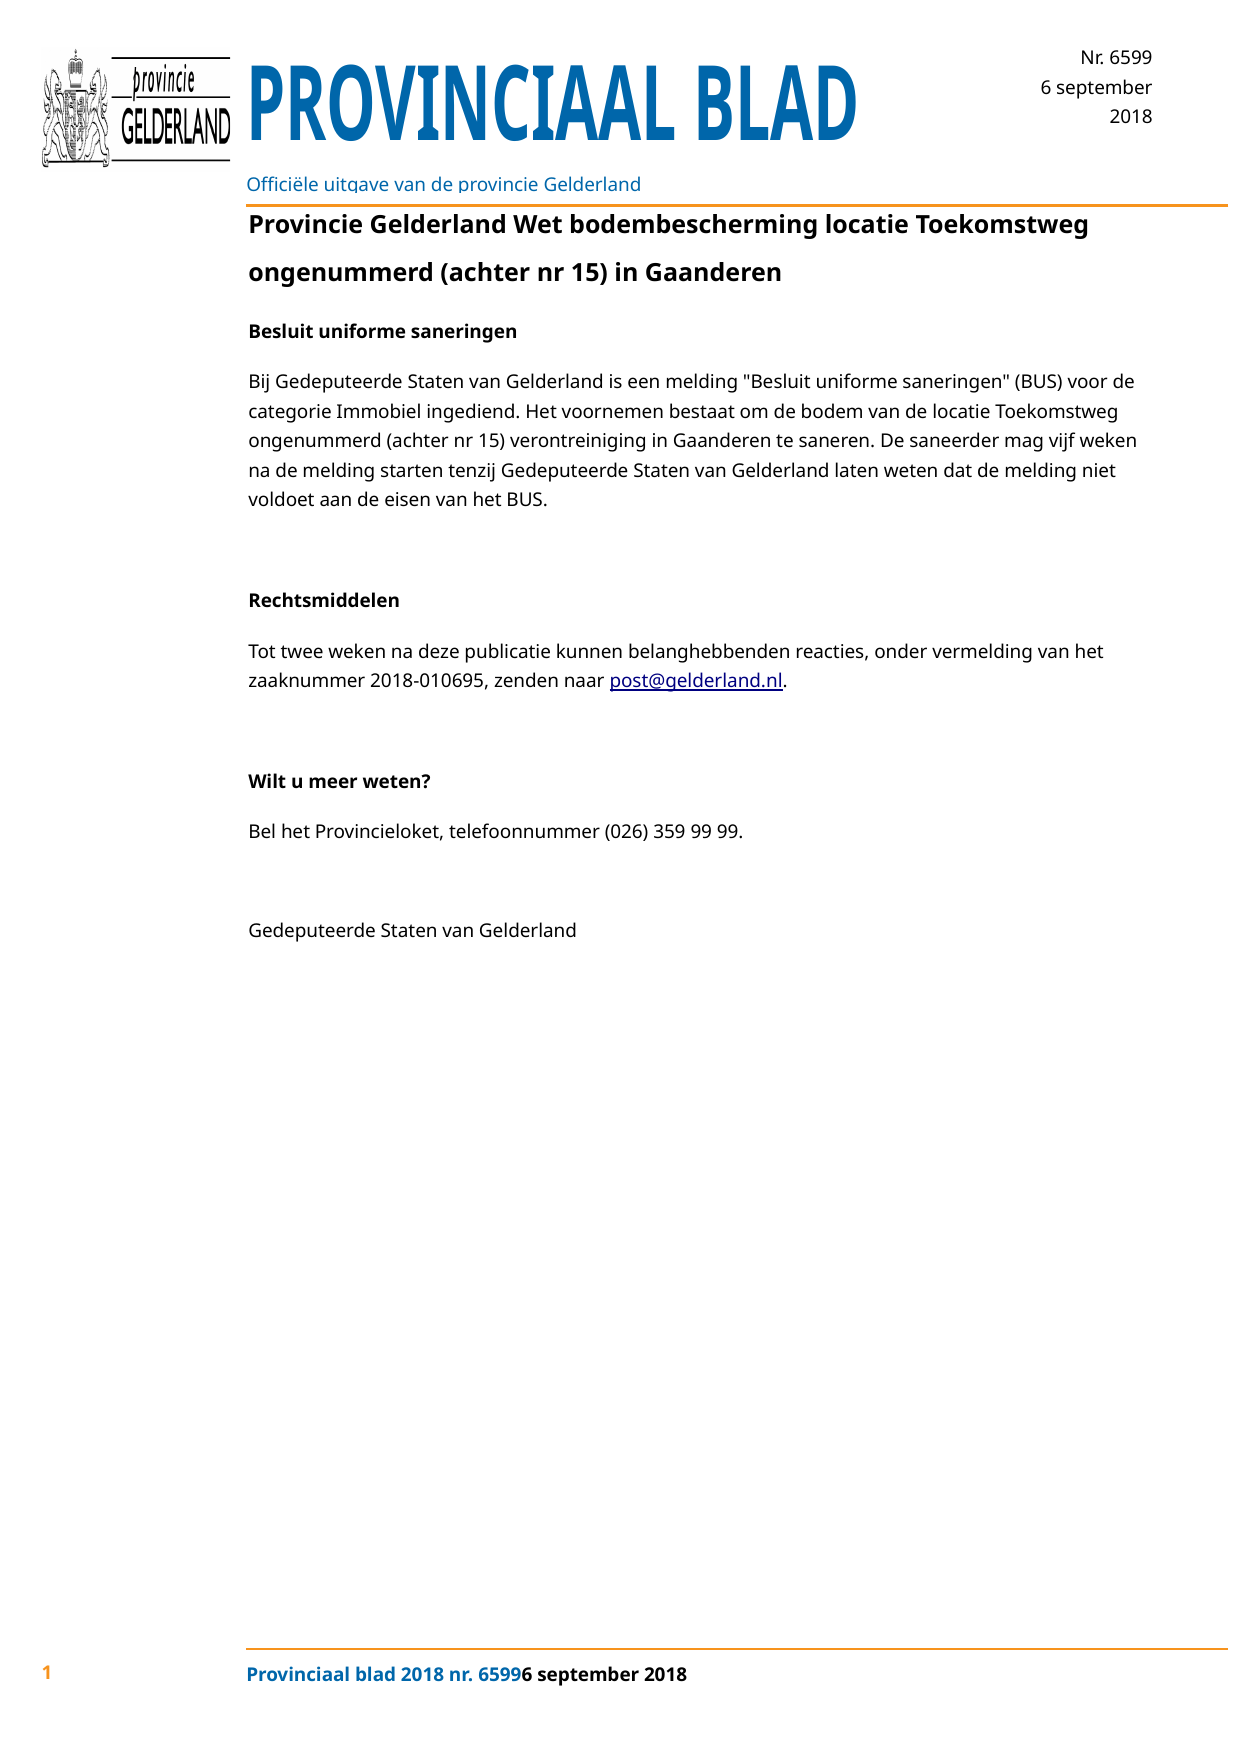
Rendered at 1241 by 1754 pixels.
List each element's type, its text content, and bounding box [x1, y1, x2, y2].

text Wilt u meer weten? [248, 768, 1152, 794]
text Besluit uniforme saneringen [248, 318, 1152, 344]
text Bel het Provincieloket, telefoonnummer (026) 359 99 99. [248, 819, 1152, 844]
picture [41, 47, 231, 172]
text Provincie Gelderland Wet bodembescherming locatie Toekomstweg ongenummerd (achter nr 15) in Gaanderen [248, 207, 1152, 288]
text Rechtsmiddelen [248, 587, 1152, 613]
text Gedeputeerde Staten van Gelderland [248, 917, 1152, 943]
text Tot twee weken na deze publicatie kunnen belanghebbenden reacties, onder vermelding van het zaaknummer 2018-010695, zenden naar post@gelderland.nl. [248, 638, 1152, 693]
text Bij Gedeputeerde Staten van Gelderland is een melding "Besluit uniforme saneringen" (BUS) voor de categorie Immobiel ingediend. Het voornemen bestaat om de bodem van de locatie Toekomstweg ongenummerd (achter nr 15) verontreiniging in Gaanderen te saneren. De saneerder mag vijf weken na de melding starten tenzij Gedeputeerde Staten van Gelderland laten weten dat de melding niet voldoet aan de eisen van het BUS. [248, 368, 1152, 512]
